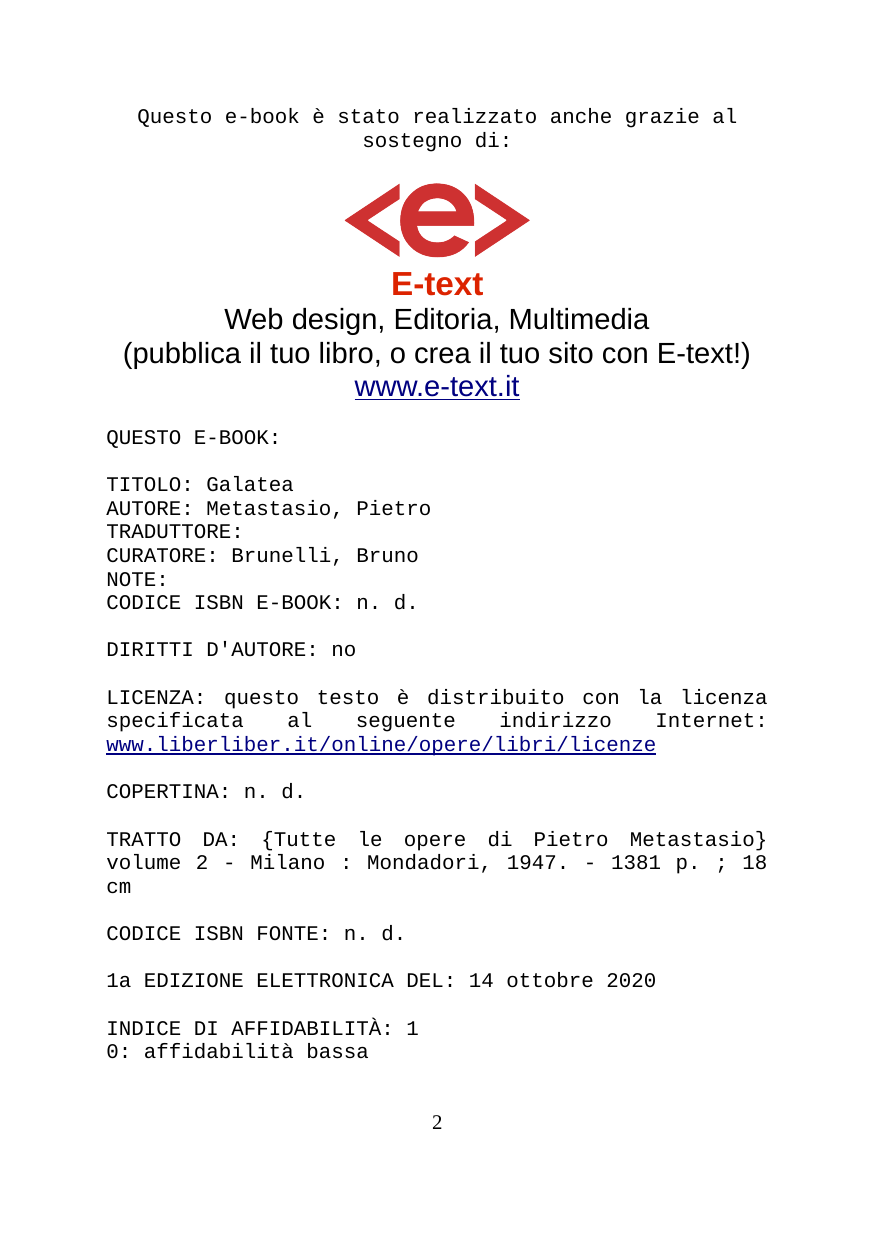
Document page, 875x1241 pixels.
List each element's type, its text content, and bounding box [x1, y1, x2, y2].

text www.e-text.it [106, 369, 768, 403]
text DIRITTI D'AUTORE: no [106, 639, 768, 663]
text AUTORE: Metastasio, Pietro [106, 498, 768, 521]
text CODICE ISBN E-BOOK: n. d. [106, 592, 768, 616]
text Web design, Editoria, Multimedia [106, 302, 768, 336]
text QUESTO E-BOOK: [106, 427, 768, 450]
text NOTE: [106, 568, 768, 592]
text CURATORE: Brunelli, Bruno [106, 545, 768, 568]
text 1a EDIZIONE ELETTRONICA DEL: 14 ottobre 2020 [106, 971, 768, 994]
text TRADUTTORE: [106, 521, 768, 545]
picture [343, 183, 531, 258]
text TRATTO DA: {Tutte le opere di Pietro Metastasio} volume 2 - Milano : Mondadori, 1947. - 1381 p. ; 18 cm [106, 829, 768, 899]
text INDICE DI AFFIDABILITÀ: 1 [106, 1018, 768, 1041]
text COPERTINA: n. d. [106, 781, 768, 805]
text (pubblica il tuo libro, o crea il tuo sito con E-text!) [106, 336, 768, 369]
text E-text [106, 264, 768, 302]
text CODICE ISBN FONTE: n. d. [106, 923, 768, 947]
text Questo e-book è stato realizzato anche grazie al sostegno di: [106, 106, 768, 153]
text TITOLO: Galatea [106, 474, 768, 498]
text LICENZA: questo testo è distribuito con la licenza specificata al seguente indirizzo Internet: www.liberliber.it/online/opere/libri/licenze [106, 687, 768, 758]
text 0: affidabilità bassa [106, 1041, 768, 1065]
